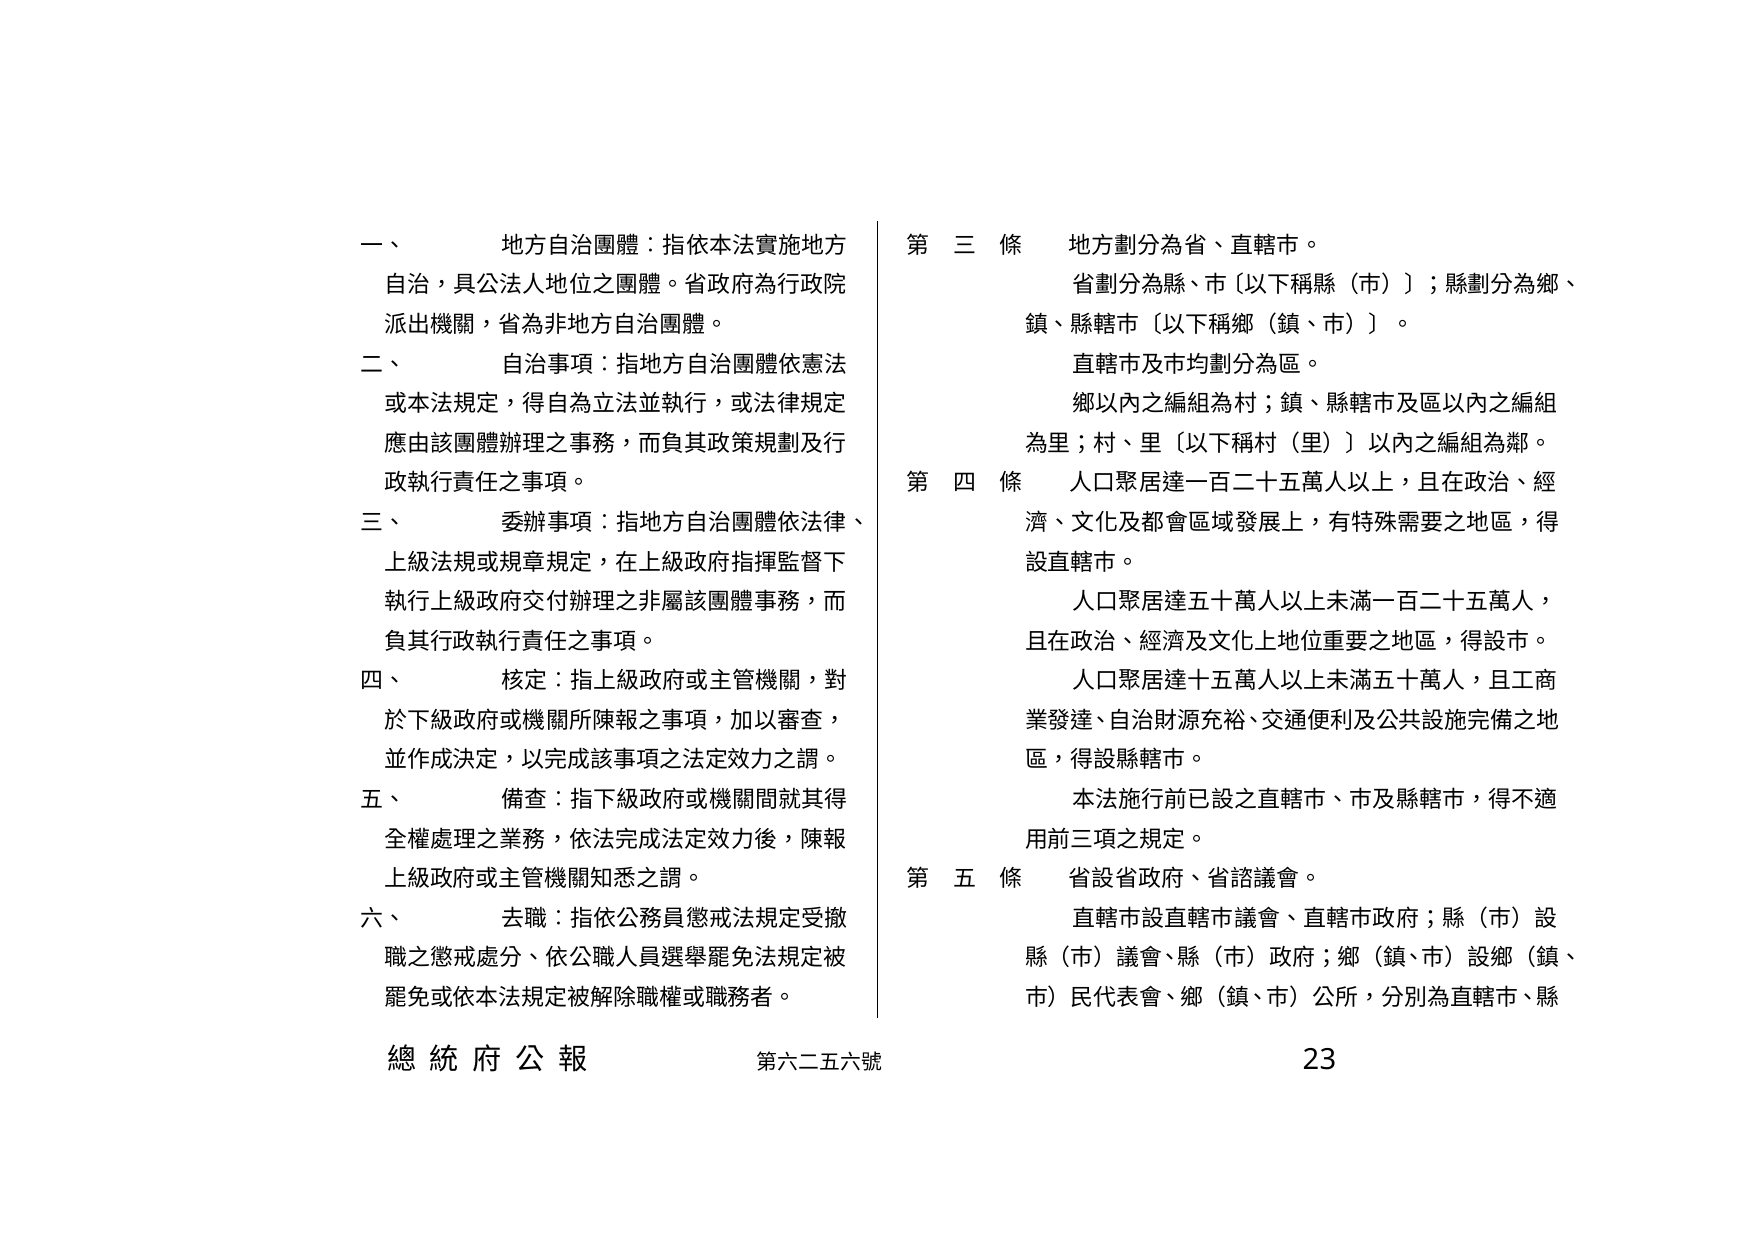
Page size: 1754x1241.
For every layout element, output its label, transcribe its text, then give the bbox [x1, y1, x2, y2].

text 第 四 條 人口聚居達一百二十五萬人以上，且在政治、經濟、文化及都會區域發展上，有特殊需要之地區，得設直轄巿。 [907, 459, 1559, 578]
list 備查︰指下級政府或機關間就其得全權處理之業務，依法完成法定效力後，陳報上級政府或主管機關知悉之謂。 [360, 776, 847, 894]
list 核定︰指上級政府或主管機關，對於下級政府或機關所陳報之事項，加以審查，並作成決定，以完成該事項之法定效力之謂。 [360, 657, 847, 776]
text 直轄巿設直轄巿議會、直轄巿政府；縣（巿）設縣（巿）議會、縣（巿）政府；鄉（鎮、巿）設鄉（鎮、巿）民代表會、鄉（鎮、巿）公所，分別為直轄巿、縣（巿）、鄉（鎮、巿）之立法機關及行政機關。 [1025, 894, 1559, 1013]
list 委辦事項︰指地方自治團體依法律、上級法規或規章規定，在上級政府指揮監督下，執行上級政府交付辦理之非屬該團體事務，而負其行政執行責任之事項。 [360, 499, 847, 657]
list 去職︰指依公務員懲戒法規定受撤職之懲戒處分、依公職人員選舉罷免法規定被罷免或依本法規定被解除職權或職務者。 [360, 894, 847, 1013]
list 地方自治團體︰指依本法實施地方自治，具公法人地位之團體。省政府為行政院派出機關，省為非地方自治團體。 [360, 222, 847, 340]
text 本法施行前已設之直轄巿、巿及縣轄巿，得不適用前三項之規定。 [1025, 776, 1559, 855]
text 鄉以內之編組為村；鎮、縣轄巿及區以內之編組為里；村、里〔以下稱村（里）〕以內之編組為鄰。 [1025, 380, 1559, 459]
text 第 五 條 省設省政府、省諮議會。 [907, 855, 1559, 894]
text 第 三 條 地方劃分為省、直轄巿。 [907, 222, 1559, 261]
text 人口聚居達五十萬人以上未滿一百二十五萬人，且在政治、經濟及文化上地位重要之地區，得設巿。 [1025, 578, 1559, 657]
text 人口聚居達十五萬人以上未滿五十萬人，且工商業發達、自治財源充裕、交通便利及公共設施完備之地區，得設縣轄巿。 [1025, 657, 1559, 776]
list 自治事項︰指地方自治團體依憲法或本法規定，得自為立法並執行，或法律規定應由該團體辦理之事務，而負其政策規劃及行政執行責任之事項。 [360, 340, 847, 499]
text 省劃分為縣、巿〔以下稱縣（巿）〕；縣劃分為鄉、鎮、縣轄巿〔以下稱鄉（鎮、巿）〕。 [1025, 261, 1559, 340]
text 直轄巿及巿均劃分為區。 [1025, 340, 1559, 380]
